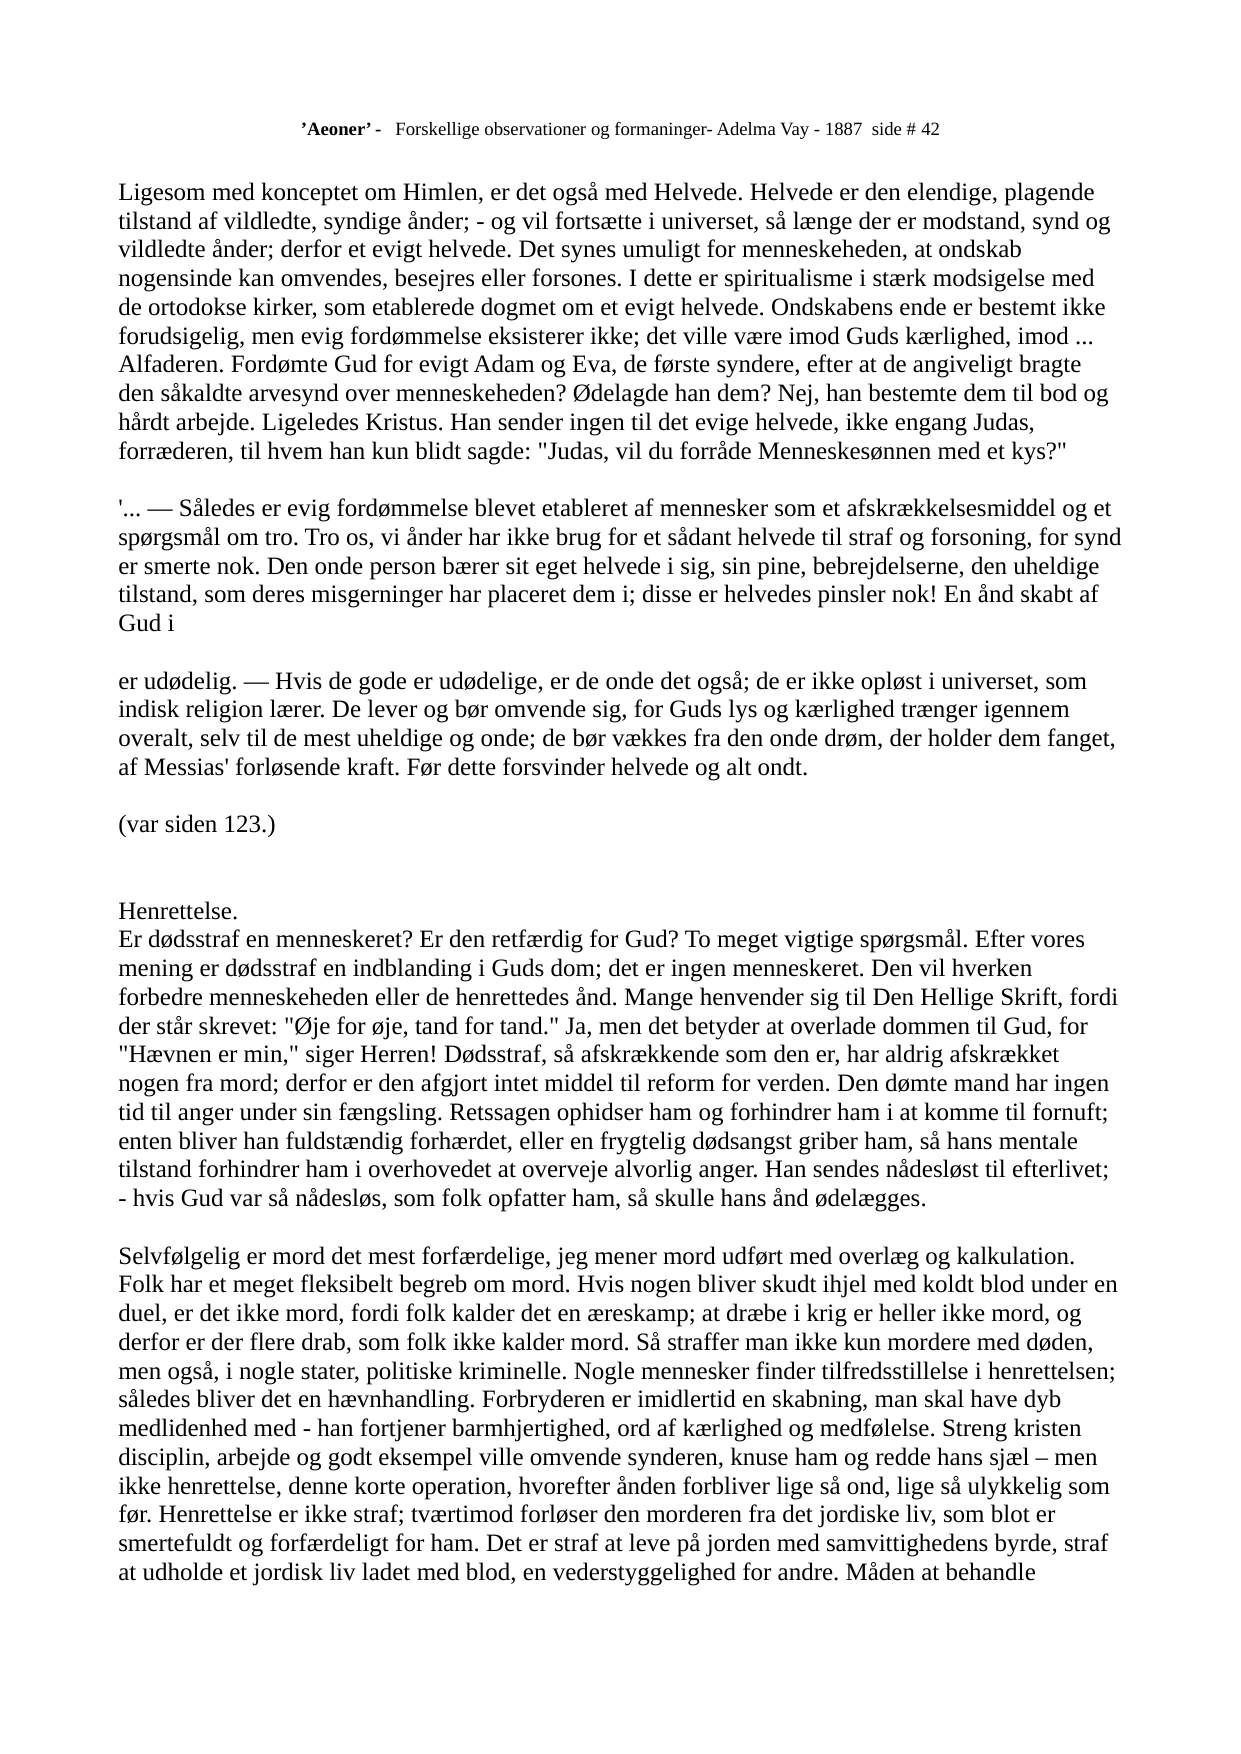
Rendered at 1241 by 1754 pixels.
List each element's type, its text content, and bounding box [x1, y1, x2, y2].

text Er dødsstraf en menneskeret? Er den retfærdig for Gud? To meget vigtige spørgsmål. Efter vores mening er dødsstraf en indblanding i Guds dom; det er ingen menneskeret. Den vil hverken forbedre menneskeheden eller de henrettedes ånd. Mange henvender sig til Den Hellige Skrift, fordi der står skrevet: "Øje for øje, tand for tand." Ja, men det betyder at overlade dommen til Gud, for "Hævnen er min," siger Herren! Dødsstraf, så afskrækkende som den er, har aldrig afskrækket nogen fra mord; derfor er den afgjort intet middel til reform for verden. Den dømte mand har ingen tid til anger under sin fængsling. Retssagen ophidser ham og forhindrer ham i at komme til fornuft; enten bliver han fuldstændig forhærdet, eller en frygtelig dødsangst griber ham, så hans mentale tilstand forhindrer ham i overhovedet at overveje alvorlig anger. Han sendes nådesløst til efterlivet; - hvis Gud var så nådesløs, som folk opfatter ham, så skulle hans ånd ødelægges. [118, 924, 1122, 1212]
text Selvfølgelig er mord det mest forfærdelige, jeg mener mord udført med overlæg og kalkulation. Folk har et meget fleksibelt begreb om mord. Hvis nogen bliver skudt ihjel med koldt blod under en duel, er det ikke mord, fordi folk kalder det en æreskamp; at dræbe i krig er heller ikke mord, og derfor er der flere drab, som folk ikke kalder mord. Så straffer man ikke kun mordere med døden, men også, i nogle stater, politiske kriminelle. Nogle mennesker finder tilfredsstillelse i henrettelsen; således bliver det en hævnhandling. Forbryderen er imidlertid en skabning, man skal have dyb medlidenhed med - han fortjener barmhjertighed, ord af kærlighed og medfølelse. Streng kristen disciplin, arbejde og godt eksempel ville omvende synderen, knuse ham og redde hans sjæl – men ikke henrettelse, denne korte operation, hvorefter ånden forbliver lige så ond, lige så ulykkelig som før. Henrettelse er ikke straf; tværtimod forløser den morderen fra det jordiske liv, som blot er smertefuldt og forfærdeligt for ham. Det er straf at leve på jorden med samvittighedens byrde, straf at udholde et jordisk liv ladet med blod, en vederstyggelighed for andre. Måden at behandle [118, 1241, 1122, 1586]
text '... — Således er evig fordømmelse blevet etableret af mennesker som et afskrækkelsesmiddel og et spørgsmål om tro. Tro os, vi ånder har ikke brug for et sådant helvede til straf og forsoning, for synd er smerte nok. Den onde person bærer sit eget helvede i sig, sin pine, bebrejdelserne, den uheldige tilstand, som deres misgerninger har placeret dem i; disse er helvedes pinsler nok! En ånd skabt af Gud i [118, 493, 1122, 637]
text (var siden 123.) [118, 809, 1122, 838]
text er udødelig. — Hvis de gode er udødelige, er de onde det også; de er ikke opløst i universet, som indisk religion lærer. De lever og bør omvende sig, for Guds lys og kærlighed trænger igennem overalt, selv til de mest uheldige og onde; de ​​bør vækkes fra den onde drøm, der holder dem fanget, af Messias' forløsende kraft. Før dette forsvinder helvede og alt ondt. [118, 666, 1122, 781]
text Ligesom med konceptet om Himlen, er det også med Helvede. Helvede er den elendige, plagende tilstand af vildledte, syndige ånder; - og vil fortsætte i universet, så længe der er modstand, synd og vildledte ånder; derfor et evigt helvede. Det synes umuligt for menneskeheden, at ondskab nogensinde kan omvendes, besejres eller forsones. I dette er spiritualisme i stærk modsigelse med de ortodokse kirker, som etablerede dogmet om et evigt helvede. Ondskabens ende er bestemt ikke forudsigelig, men evig fordømmelse eksisterer ikke; det ville være imod Guds kærlighed, imod ... Alfaderen. Fordømte Gud for evigt Adam og Eva, de første syndere, efter at de angiveligt bragte den såkaldte arvesynd over menneskeheden? Ødelagde han dem? Nej, han bestemte dem til bod og hårdt arbejde. Ligeledes Kristus. Han sender ingen til det evige helvede, ikke engang Judas, forræderen, til hvem han kun blidt sagde: "Judas, vil du forråde Menneskesønnen med et kys?" [118, 177, 1122, 464]
text Henrettelse. [118, 896, 1122, 924]
